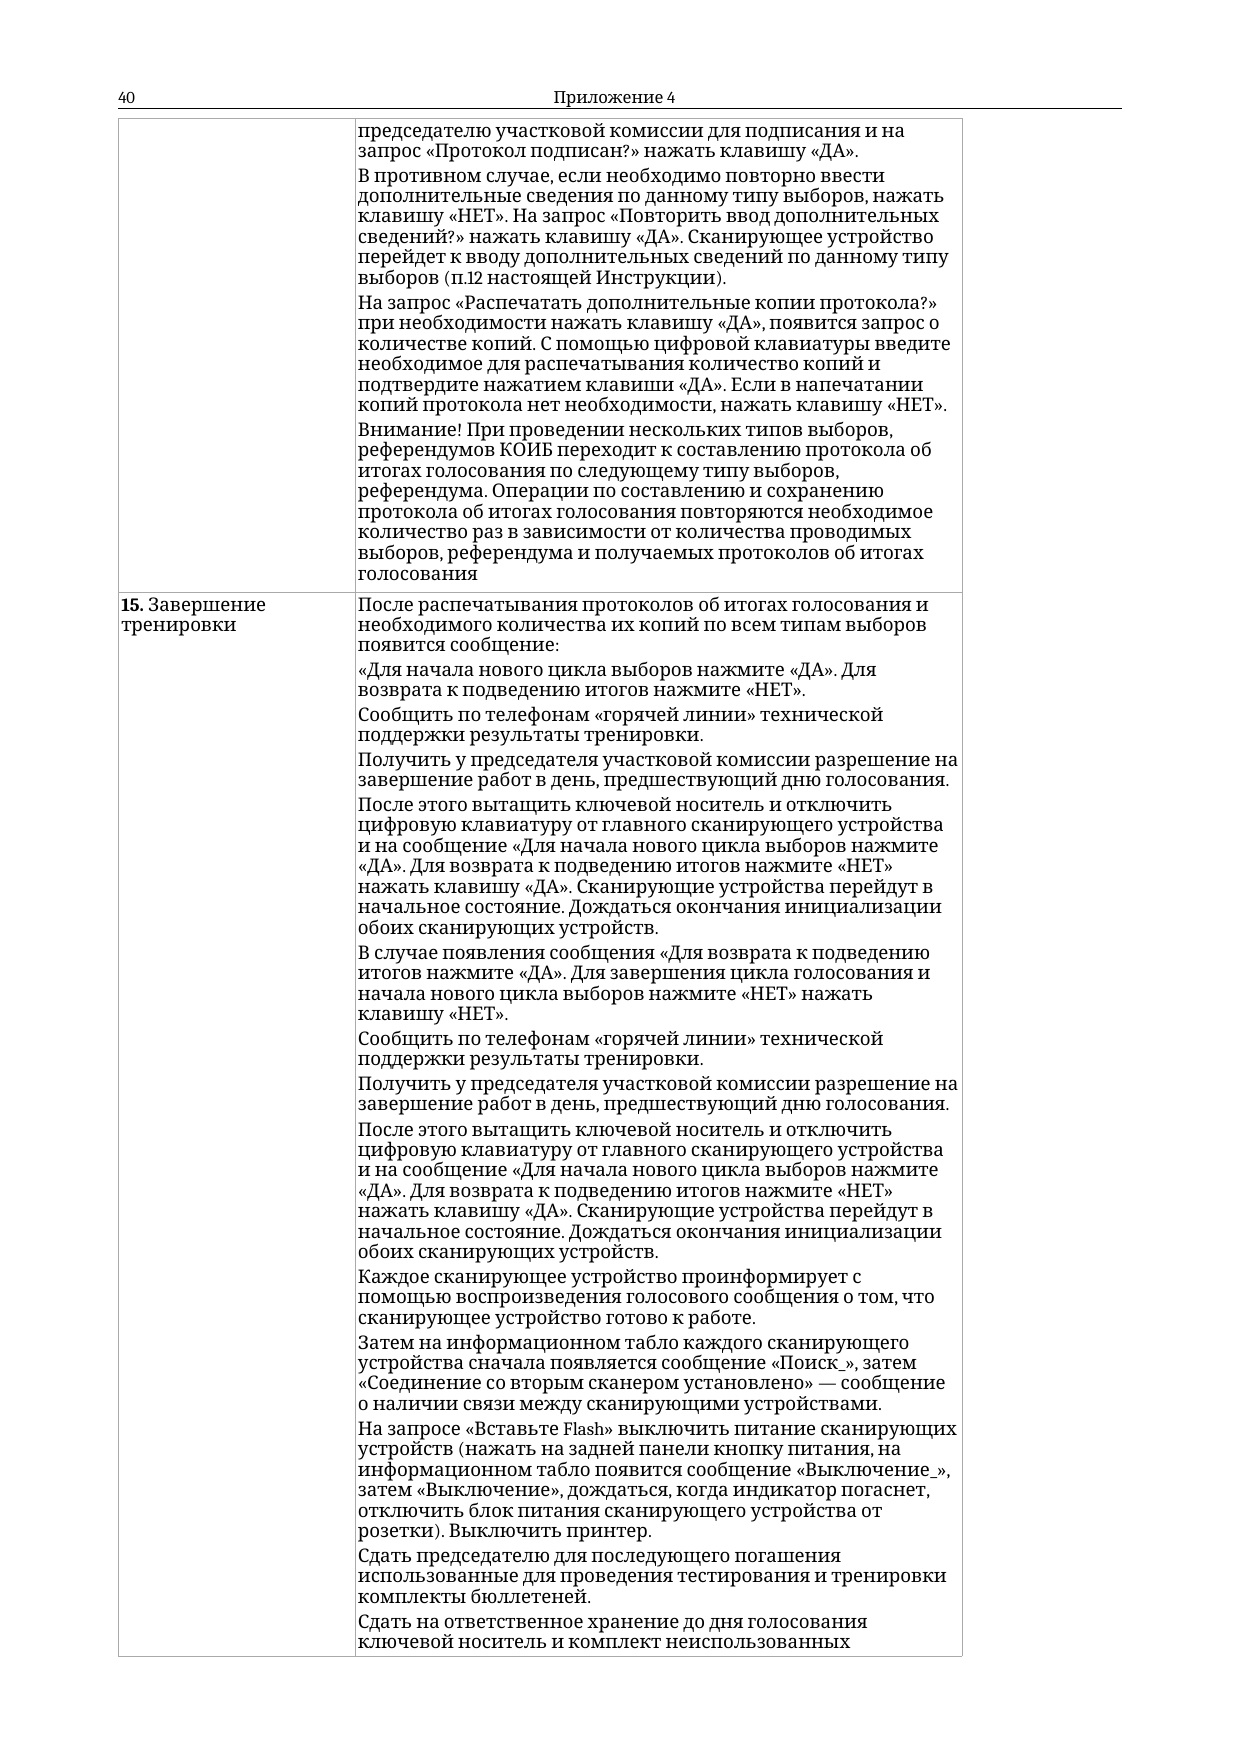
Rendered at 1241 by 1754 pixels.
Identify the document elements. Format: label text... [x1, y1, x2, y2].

table_cell После распечатывания протоколов об итогах голосования и необходимого количества их копий по всем типам выборов появится сообщение: «Для начала нового цикла выборов нажмите «ДА». Для возврата к подведению итогов нажмите «НЕТ». Сообщить по телефонам «горячей линии» технической поддержки результаты тренировки. Получить у председателя участковой комиссии разрешение на завершение работ в день, предшествующий дню голосования. После этого вытащить ключевой носитель и отключить цифровую клавиатуру от главного сканирующего устройства и на сообщение «Для начала нового цикла выборов нажмите «ДА». Для возврата к подведению итогов нажмите «НЕТ» нажать клавишу «ДА». Сканирующие устройства перейдут в начальное состояние. Дождаться окончания инициализации обоих сканирующих устройств. В случае появления сообщения «Для возврата к подведению итогов нажмите «ДА». Для завершения цикла голосования и начала нового цикла выборов нажмите «НЕТ» нажать клавишу «НЕТ». Сообщить по телефонам «горячей линии» технической поддержки результаты тренировки. Получить у председателя участковой комиссии разрешение на завершение работ в день, предшествующий дню голосования. После этого вытащить ключевой носитель и отключить цифровую клавиатуру от главного сканирующего устройства и на сообщение «Для начала нового цикла выборов нажмите «ДА». Для возврата к подведению итогов нажмите «НЕТ» нажать клавишу «ДА». Сканирующие устройства перейдут в начальное состояние. Дождаться окончания инициализации обоих сканирующих устройств. Каждое сканирующее устройство проинформирует с помощью воспроизведения голосового сообщения о том, что сканирующее устройство готово к работе. Затем на информационном табло каждого сканирующего устройства сначала появляется сообщение «Поиск_», затем «Соединение со вторым сканером установлено» — сообщение о наличии связи между сканирующими устройствами. На запросе «Вставьте Flash» выключить питание сканирующих устройств (нажать на задней панели кнопку питания, на информационном табло появится сообщение «Выключение_», затем «Выключение», дождаться, когда индикатор погаснет, отключить блок питания сканирующего устройства от розетки). Выключить принтер. Сдать председателю для последующего погашения использованные для проведения тестирования и тренировки комплекты бюллетеней. Сдать на ответственное хранение до дня голосования ключевой носитель и комплект неиспользованных [356, 593, 962, 1656]
table_cell 15. Завершение тренировки [119, 593, 355, 1656]
table_cell председателю участковой комиссии для подписания и на запрос «Протокол подписан?» нажать клавишу «ДА». В противном случае, если необходимо повторно ввести дополнительные сведения по данному типу выборов, нажать клавишу «НЕТ». На запрос «Повторить ввод дополнительных сведений?» нажать клавишу «ДА». Сканирующее устройство перейдет к вводу дополнительных сведений по данному типу выборов (п.12 настоящей Инструкции). На запрос «Распечатать дополнительные копии протокола?» при необходимости нажать клавишу «ДА», появится запрос о количестве копий. С помощью цифровой клавиатуры введите необходимое для распечатывания количество копий и подтвердите нажатием клавиши «ДА». Если в напечатании копий протокола нет необходимости, нажать клавишу «НЕТ». Внимание! При проведении нескольких типов выборов, референдумов КОИБ переходит к составлению протокола об итогах голосования по следующему типу выборов, референдума. Операции по составлению и сохранению протокола об итогах голосования повторяются необходимое количество раз в зависимости от количества проводимых выборов, референдума и получаемых протоколов об итогах голосования [356, 119, 962, 592]
table_cell [119, 119, 355, 592]
